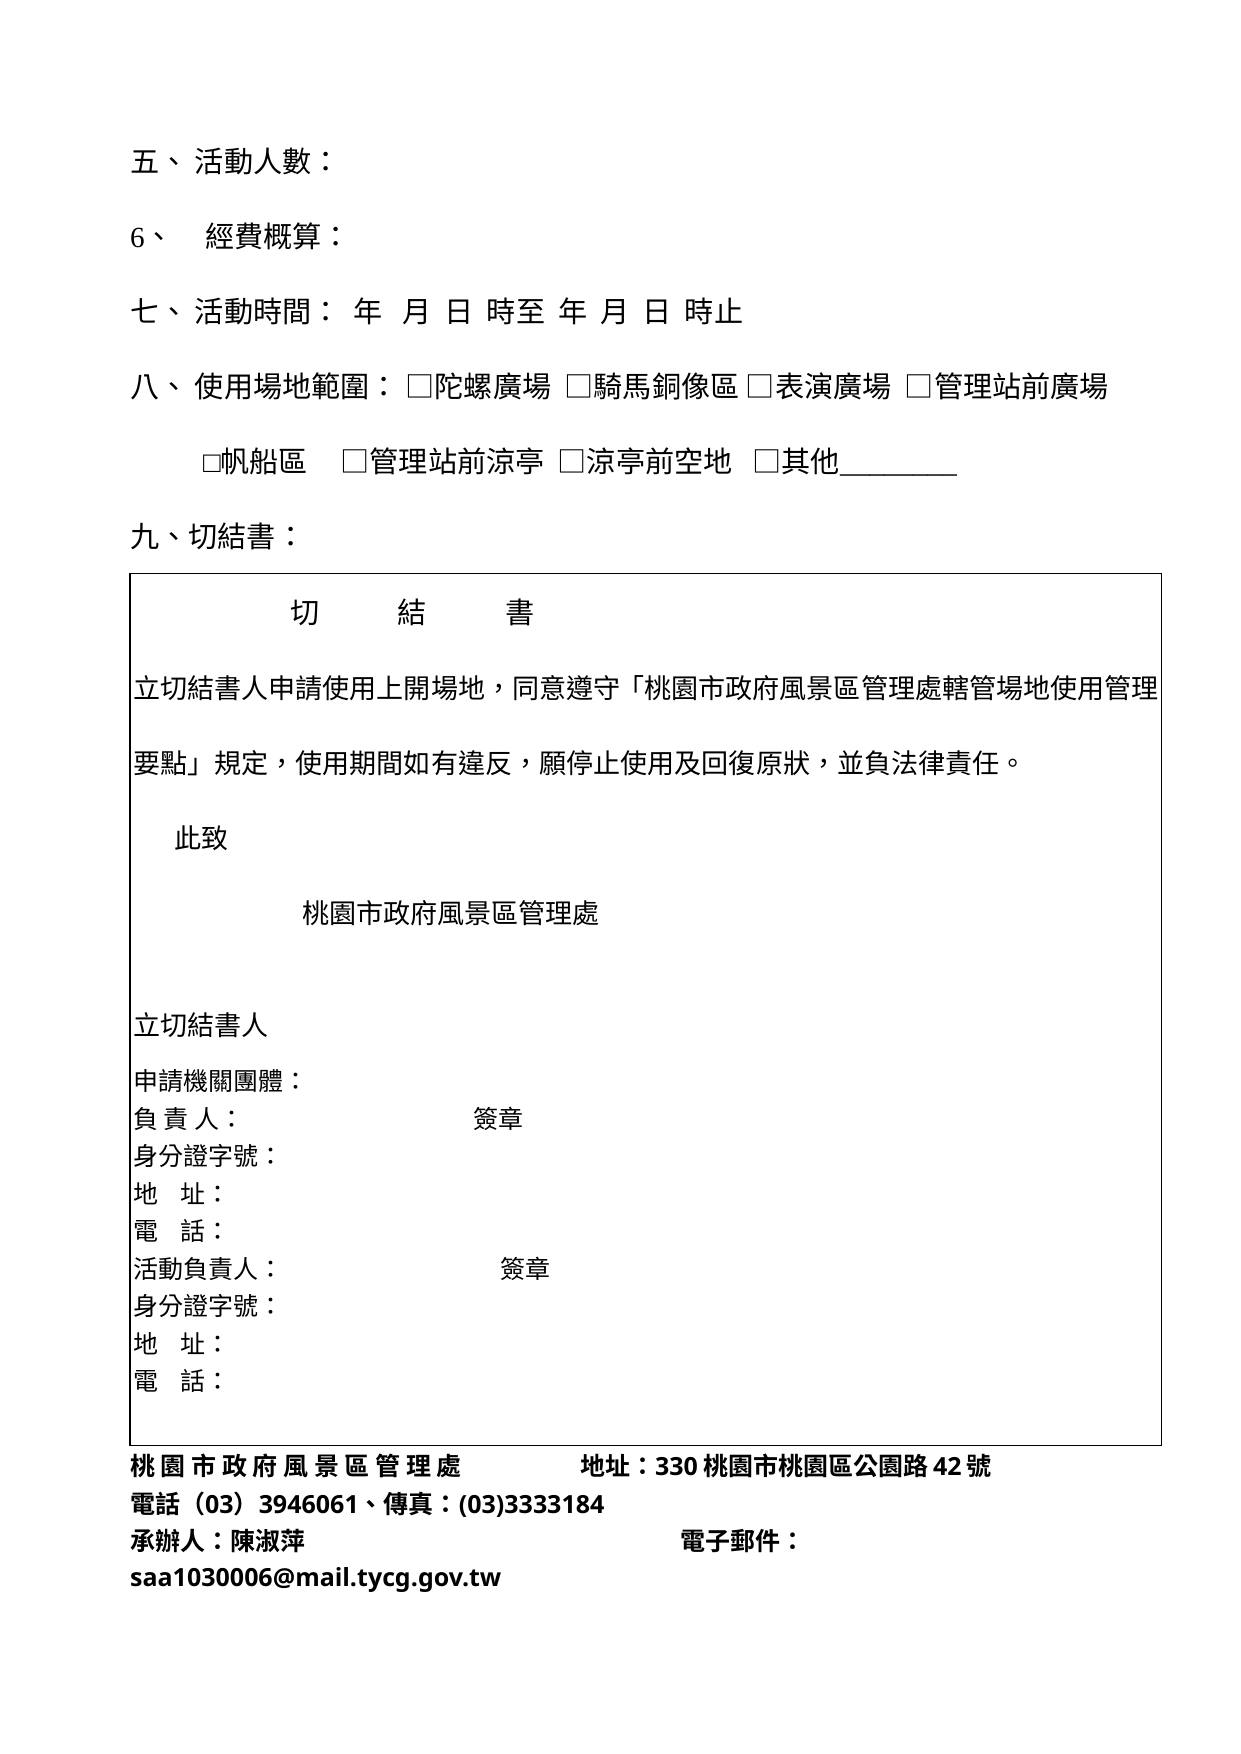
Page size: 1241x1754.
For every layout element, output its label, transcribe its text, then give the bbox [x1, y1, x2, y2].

text 電話（03）3946061、傳真：(03)3333184 [130, 1483, 1157, 1521]
table_header 切 結 書 立切結書人申請使用上開場地，同意遵守「桃園市政府風景區管理處轄管場地使用管理要點」規定，使用期間如有違反，願停止使用及回復原狀，並負法律責任。 此致 桃園市政府風景區管理處 立切結書人 申請機關團體： 負 責 人： 簽章 身分證字號： 地 址： 電 話： 活動負責人： 簽章 身分證字號： 地 址： 電 話： [131, 574, 1161, 1445]
text 八、 使用場地範圍： □陀螺廣場 □騎馬銅像區 □表演廣場 □管理站前廣場 [130, 348, 1157, 423]
text 桃 園 市 政 府 風 景 區 管 理 處 地址：330桃園市桃園區公園路42號 [130, 1446, 1157, 1483]
text 七、 活動時間： 年 月 日 時至 年 月 日 時止 [130, 273, 1157, 348]
list 經費概算： [130, 198, 1157, 273]
text 五、 活動人數： [130, 123, 1157, 198]
text □帆船區 □管理站前涼亭 □涼亭前空地 □其他________ [130, 423, 1157, 498]
text 九、切結書： [130, 498, 1157, 573]
text 承辦人：陳淑萍 電子郵件：saa1030006@mail.tycg.gov.tw [130, 1521, 1157, 1596]
